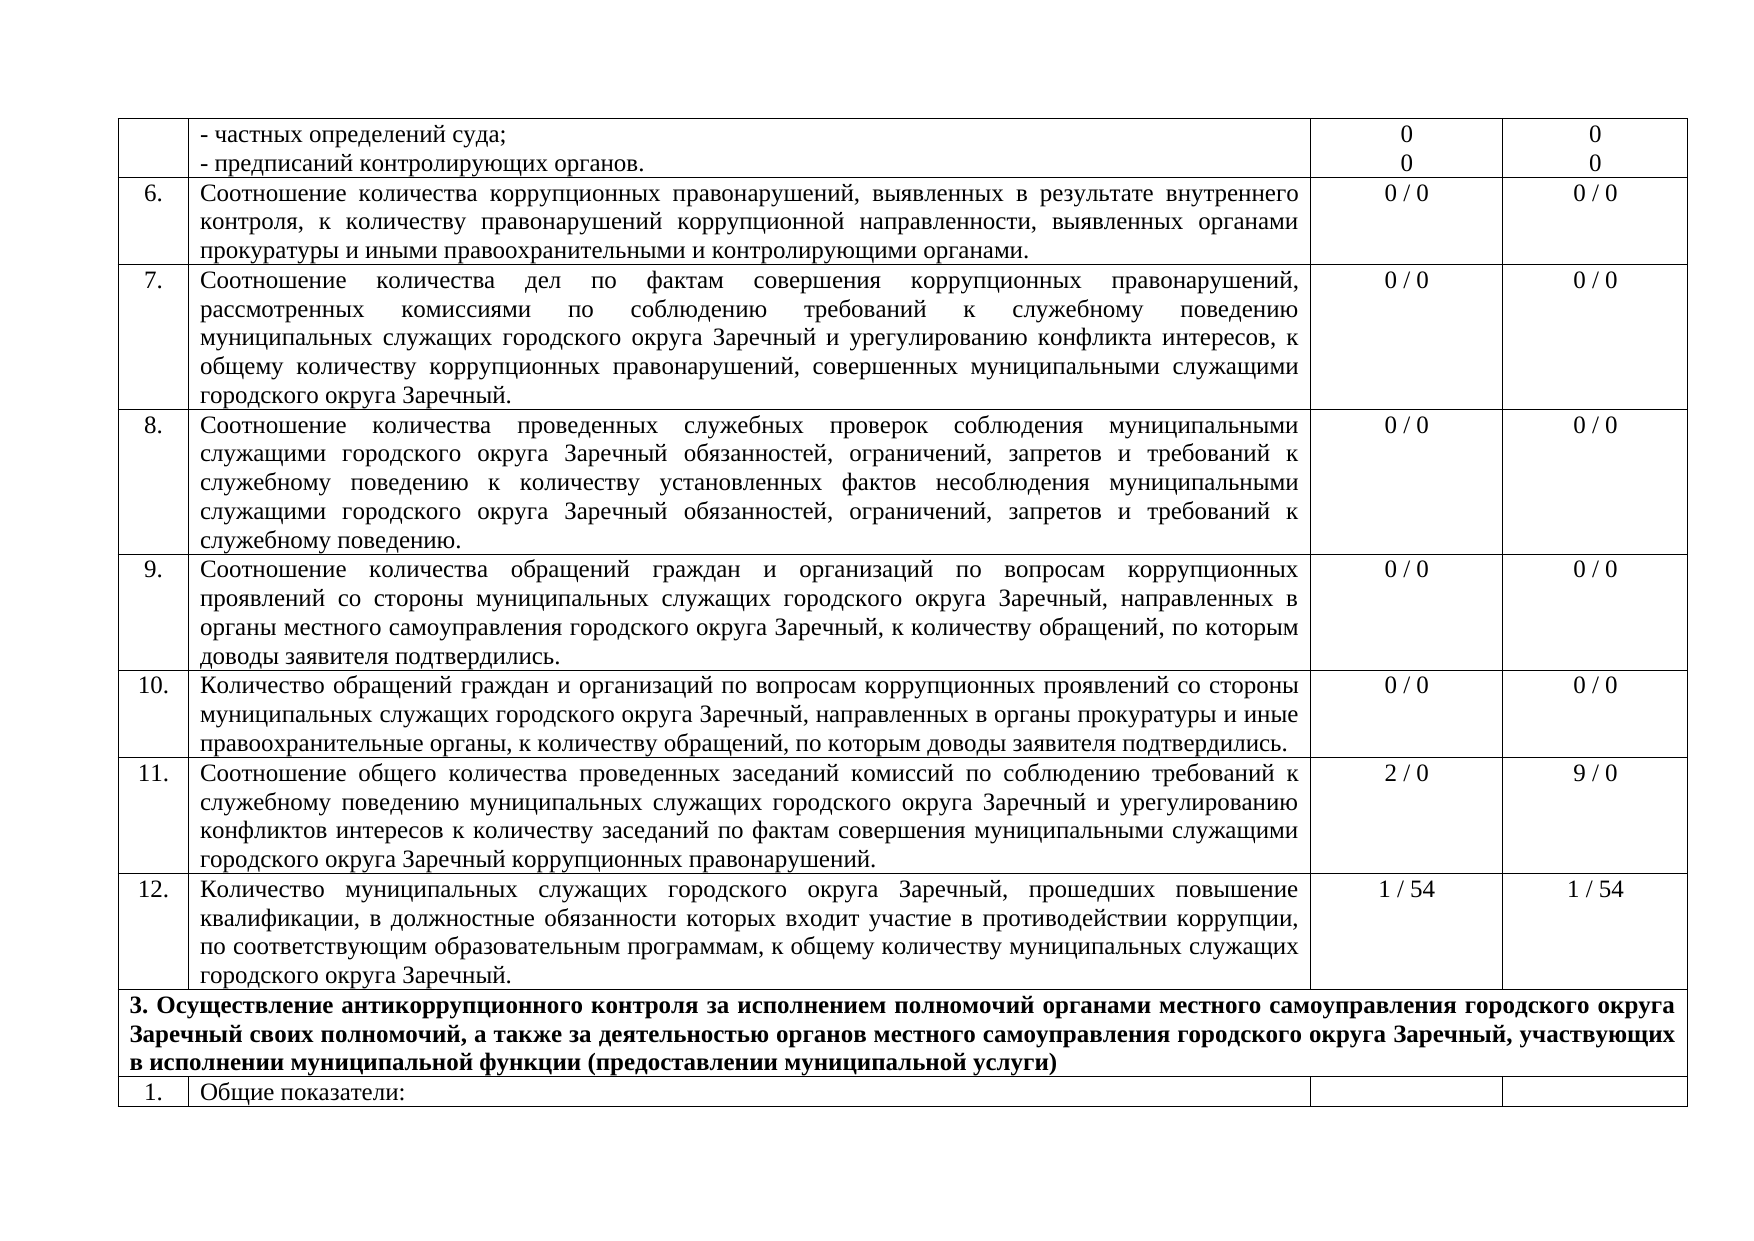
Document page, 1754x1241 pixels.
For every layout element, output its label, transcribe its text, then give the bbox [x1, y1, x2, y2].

table_cell 2 / 0 [1311, 758, 1502, 873]
table_cell Соотношение количества проведенных служебных проверок соблюдения муниципальными служащими городского округа Заречный обязанностей, ограничений, запретов и требований к служебному поведению к количеству установленных фактов несоблюдения муниципальными служащими городского округа Заречный обязанностей, ограничений, запретов и требований к служебному поведению. [189, 410, 1310, 553]
table_cell 3. Осуществление антикоррупционного контроля за исполнением полномочий органами местного самоуправления городского округа Заречный своих полномочий, а также за деятельностью органов местного самоуправления городского округа Заречный, участвующих в исполнении муниципальной функции (предоставлении муниципальной услуги) [119, 990, 1687, 1076]
table_cell 9. [119, 555, 188, 669]
table_cell 11. [119, 758, 188, 873]
table_cell Количество обращений граждан и организаций по вопросам коррупционных проявлений со стороны муниципальных служащих городского округа Заречный, направленных в органы прокуратуры и иные правоохранительные органы, к количеству обращений, по которым доводы заявителя подтвердились. [189, 671, 1310, 757]
table_cell Количество муниципальных служащих городского округа Заречный, прошедших повышение квалификации, в должностные обязанности которых входит участие в противодействии коррупции, по соответствующим образовательным программам, к общему количеству муниципальных служащих городского округа Заречный. [189, 874, 1310, 989]
table_cell 0 0 [1503, 119, 1687, 177]
table_cell 0 / 0 [1311, 178, 1502, 264]
table_cell 0 / 0 [1503, 555, 1687, 669]
table_cell Соотношение общего количества проведенных заседаний комиссий по соблюдению требований к служебному поведению муниципальных служащих городского округа Заречный и урегулированию конфликтов интересов к количеству заседаний по фактам совершения муниципальными служащими городского округа Заречный коррупционных правонарушений. [189, 758, 1310, 873]
table_cell 0 / 0 [1503, 178, 1687, 264]
table_cell Соотношение количества коррупционных правонарушений, выявленных в результате внутреннего контроля, к количеству правонарушений коррупционной направленности, выявленных органами прокуратуры и иными правоохранительными и контролирующими органами. [189, 178, 1310, 264]
table_cell Общие показатели: [189, 1077, 1310, 1106]
table_cell 0 0 [1311, 119, 1502, 177]
table_cell 0 / 0 [1311, 555, 1502, 669]
table_cell 1. [119, 1077, 188, 1106]
table_cell 0 / 0 [1311, 671, 1502, 757]
table_cell 8. [119, 410, 188, 553]
table_cell 10. [119, 671, 188, 757]
table_cell 1 / 54 [1311, 874, 1502, 989]
table_cell 7. [119, 265, 188, 409]
table_cell [1503, 1077, 1687, 1106]
table_cell 0 / 0 [1503, 671, 1687, 757]
table_cell 0 / 0 [1503, 265, 1687, 409]
table_cell 9 / 0 [1503, 758, 1687, 873]
table_cell 6. [119, 178, 188, 264]
table_cell - частных определений суда; - предписаний контролирующих органов. [189, 119, 1310, 177]
table_cell [1311, 1077, 1502, 1106]
table_cell 12. [119, 874, 188, 989]
table_cell 0 / 0 [1311, 410, 1502, 553]
table_cell Соотношение количества обращений граждан и организаций по вопросам коррупционных проявлений со стороны муниципальных служащих городского округа Заречный, направленных в органы местного самоуправления городского округа Заречный, к количеству обращений, по которым доводы заявителя подтвердились. [189, 555, 1310, 669]
table_cell Соотношение количества дел по фактам совершения коррупционных правонарушений, рассмотренных комиссиями по соблюдению требований к служебному поведению муниципальных служащих городского округа Заречный и урегулированию конфликта интересов, к общему количеству коррупционных правонарушений, совершенных муниципальными служащими городского округа Заречный. [189, 265, 1310, 409]
table_cell 1 / 54 [1503, 874, 1687, 989]
table_cell 0 / 0 [1311, 265, 1502, 409]
table_cell 0 / 0 [1503, 410, 1687, 553]
table_cell [119, 119, 188, 177]
